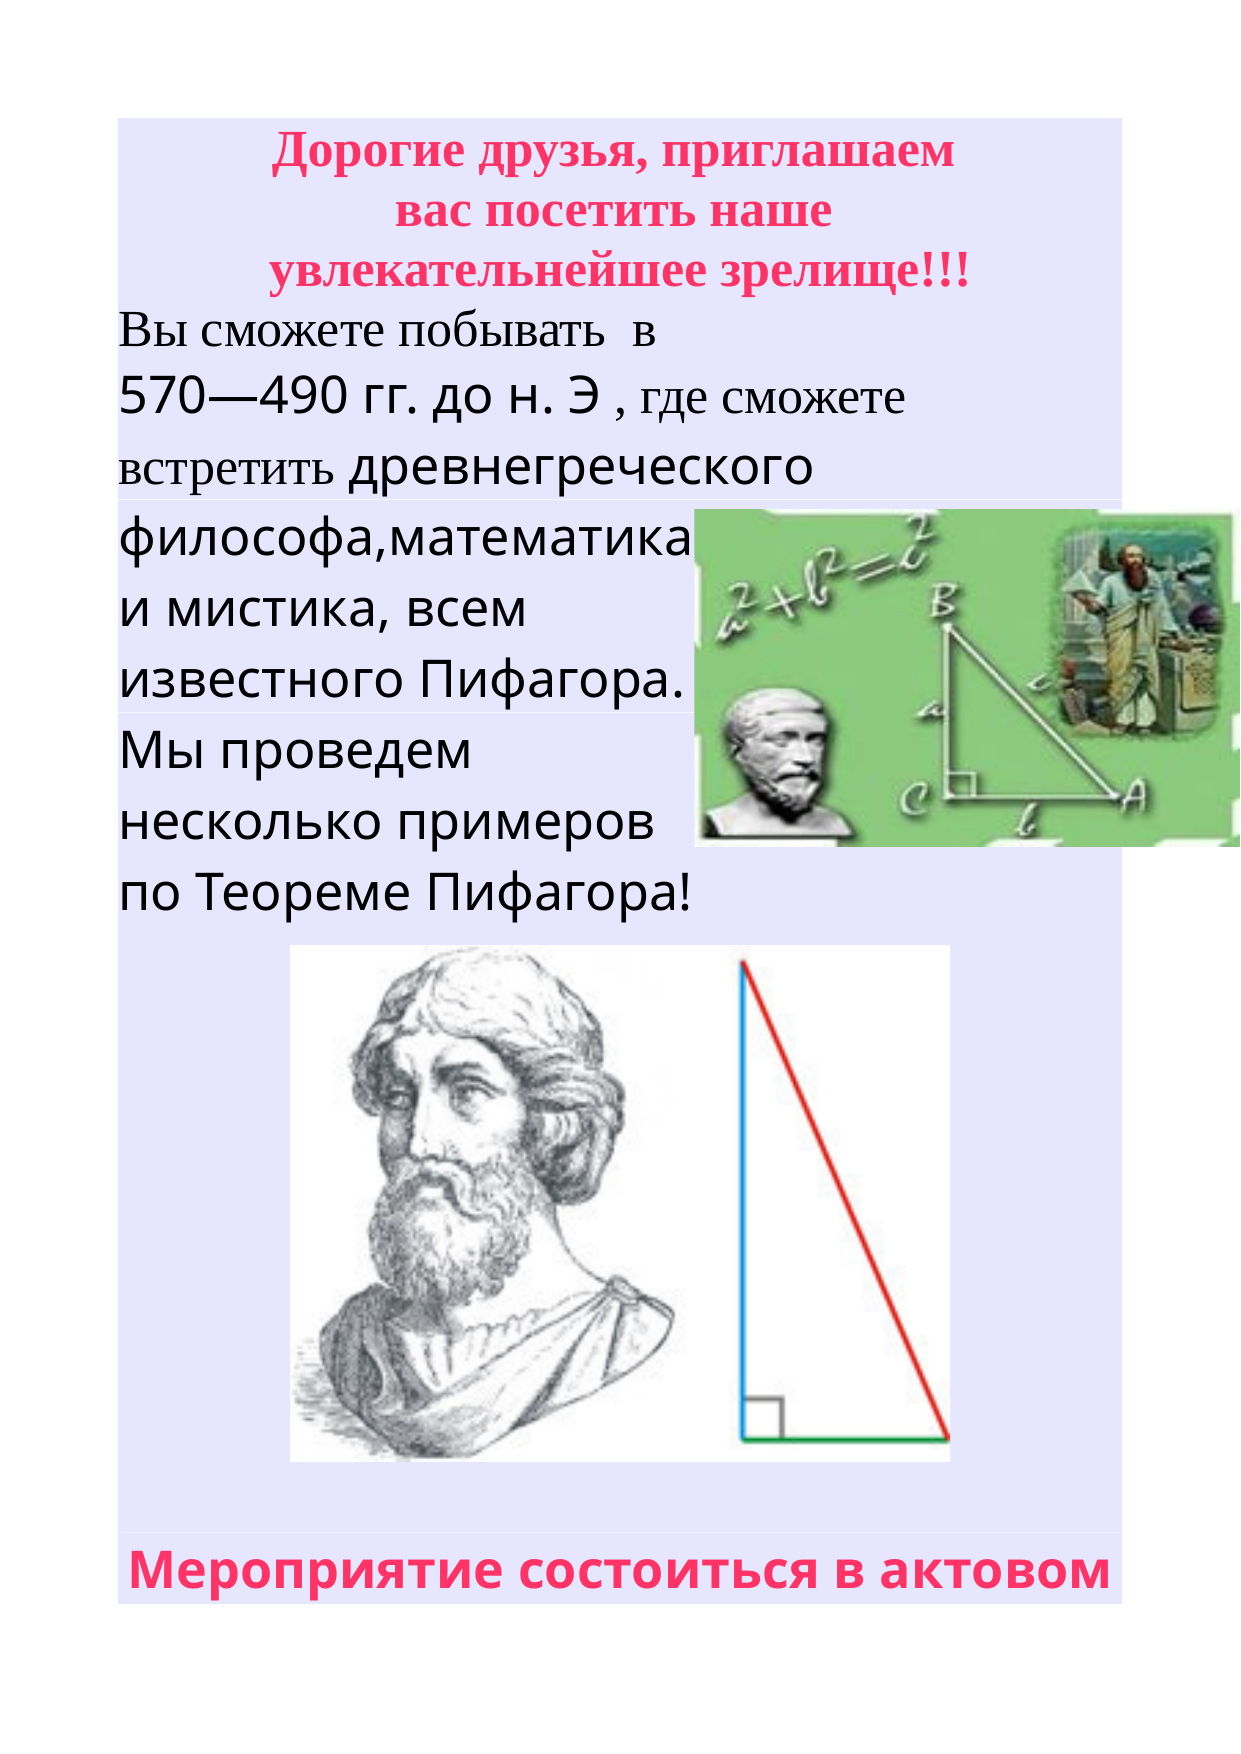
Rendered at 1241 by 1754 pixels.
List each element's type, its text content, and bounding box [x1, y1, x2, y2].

text Дорогие друзья, приглашаем [118, 118, 1122, 178]
picture [290, 945, 951, 1462]
text Вы сможете побывать в [118, 298, 1122, 358]
text Мероприятие состоиться в актовом [118, 1533, 1122, 1604]
text увлекательнейшее зрелище!!! [118, 238, 1122, 298]
text вас посетить наше [118, 178, 1122, 238]
picture [694, 509, 1240, 847]
text философа,математика и мистика, всем известного Пифагора. [118, 499, 1122, 712]
text встретить древнегреческого [118, 429, 1122, 499]
text Мы проведем несколько примеров по Теореме Пифагора! [118, 712, 1122, 925]
text 570—490 гг. до н. Э , где сможете [118, 358, 1122, 429]
